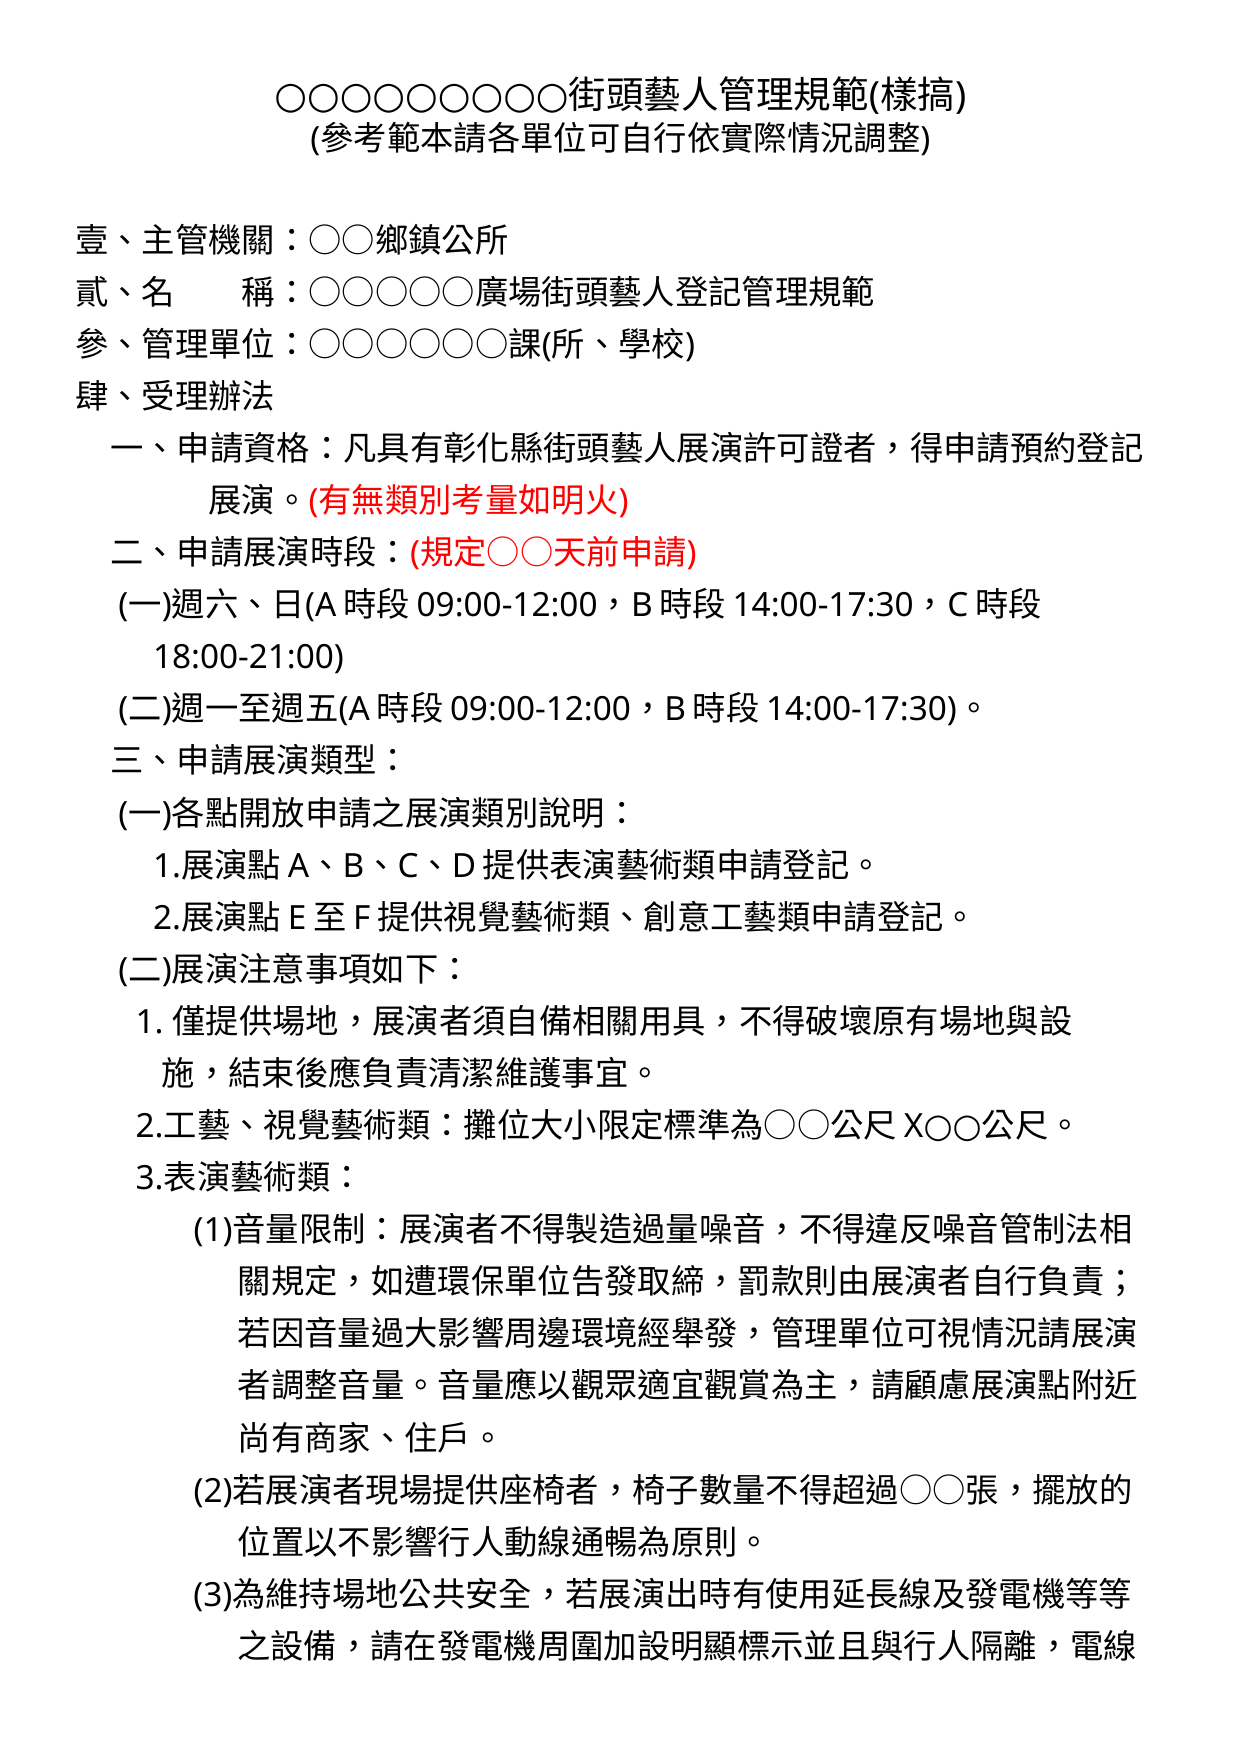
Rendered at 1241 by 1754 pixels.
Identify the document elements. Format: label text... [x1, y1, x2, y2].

text 參、管理單位：○○○○○○課(所、學校) [75, 314, 1165, 367]
text 貳、名 稱：○○○○○廣場街頭藝人登記管理規範 [75, 262, 1165, 314]
text (參考範本請各單位可自行依實際情況調整) [75, 117, 1165, 158]
text 三、申請展演類型： [75, 731, 1165, 783]
text (二)展演注意事項如下： [75, 939, 1165, 992]
text 施，結束後應負責清潔維護事宜。 [75, 1044, 1165, 1096]
text (二)週一至週五(A時段09:00-12:00，B時段14:00-17:30)。 [75, 679, 1165, 731]
text 18:00-21:00) [75, 627, 1165, 679]
text (一)各點開放申請之展演類別說明： [75, 783, 1165, 835]
text (2)若展演者現場提供座椅者，椅子數量不得超過○○張，擺放的位置以不影響行人動線通暢為原則。 [193, 1460, 1165, 1564]
text 1.展演點A、B、C、D提供表演藝術類申請登記。 [75, 835, 1165, 887]
text (1)音量限制：展演者不得製造過量噪音，不得違反噪音管制法相關規定，如遭環保單位告發取締，罰款則由展演者自行負責；若因音量過大影響周邊環境經舉發，管理單位可視情況請展演者調整音量。音量應以觀眾適宜觀賞為主，請顧慮展演點附近尚有商家、住戶。 [193, 1200, 1165, 1460]
text (一)週六、日(A時段09:00-12:00，B時段14:00-17:30，C時段 [75, 575, 1165, 627]
text ○○○○○○○○○街頭藝人管理規範(樣搞) [75, 75, 1165, 117]
text 2.展演點E至F提供視覺藝術類、創意工藝類申請登記。 [75, 887, 1165, 939]
text 壹、主管機關：○○鄉鎮公所 [75, 210, 1165, 262]
text 二、申請展演時段：(規定○○天前申請) [75, 523, 1165, 575]
text 肆、受理辦法 [75, 367, 1165, 419]
text 3.表演藝術類： [75, 1148, 1165, 1200]
text (3)為維持場地公共安全，若展演出時有使用延長線及發電機等等之設備，請在發電機周圍加設明顯標示並且與行人隔離，電線 [193, 1564, 1165, 1669]
text 1. 僅提供場地，展演者須自備相關用具，不得破壞原有場地與設 [75, 992, 1165, 1044]
text 2.工藝、視覺藝術類：攤位大小限定標準為○○公尺X○○公尺。 [75, 1096, 1165, 1148]
text 一、申請資格：凡具有彰化縣街頭藝人展演許可證者，得申請預約登記展演。(有無類別考量如明火) [75, 419, 1165, 523]
